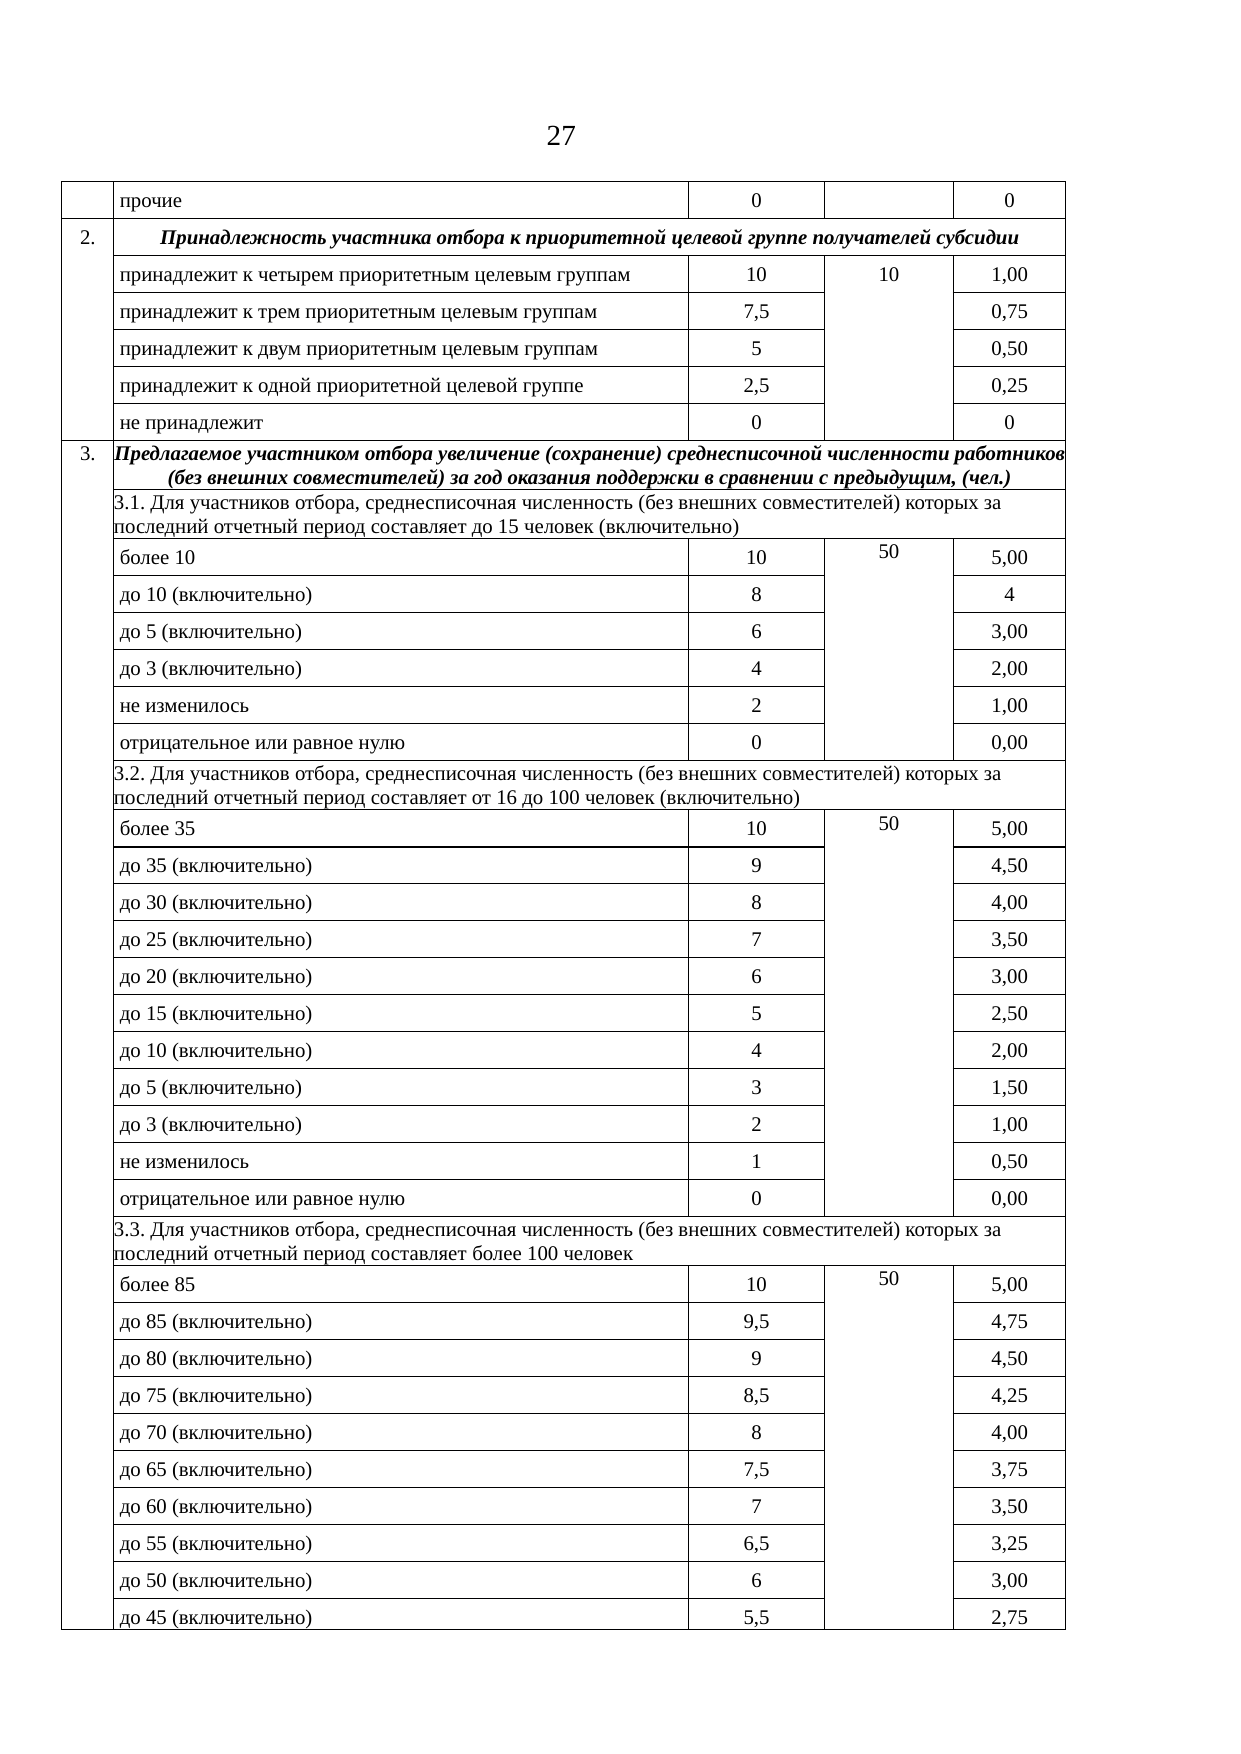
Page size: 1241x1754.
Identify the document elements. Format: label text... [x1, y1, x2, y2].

table_cell до 80 (включительно) [114, 1340, 688, 1376]
table_cell 6 [689, 958, 824, 994]
table_cell 0,75 [954, 293, 1065, 329]
table_cell 0,25 [954, 367, 1065, 403]
table_cell до 3 (включительно) [114, 1106, 688, 1142]
table_cell 4 [954, 576, 1065, 612]
table_cell 5,5 [689, 1599, 824, 1629]
table_cell 3.3. Для участников отбора, среднесписочная численность (без внешних совместителей) которых за последний отчетный период составляет более 100 человек [114, 1217, 1065, 1265]
table_cell принадлежит к четырем приоритетным целевым группам [114, 256, 688, 292]
table_cell 2 [689, 687, 824, 723]
table_cell 5,00 [954, 810, 1065, 846]
table_cell принадлежит к трем приоритетным целевым группам [114, 293, 688, 329]
table_cell 8 [689, 576, 824, 612]
table_cell до 55 (включительно) [114, 1525, 688, 1561]
table_cell 3,75 [954, 1451, 1065, 1487]
table_cell не изменилось [114, 687, 688, 723]
table_cell до 25 (включительно) [114, 921, 688, 957]
table_cell более 85 [114, 1266, 688, 1302]
table_cell 4 [689, 1032, 824, 1068]
table_cell 4,75 [954, 1303, 1065, 1339]
table_cell 3.2. Для участников отбора, среднесписочная численность (без внешних совместителей) которых за последний отчетный период составляет от 16 до 100 человек (включительно) [114, 761, 1065, 809]
table_cell до 85 (включительно) [114, 1303, 688, 1339]
table_cell 50 [825, 1266, 953, 1629]
table_cell не принадлежит [114, 404, 688, 440]
table_cell 0 [954, 182, 1065, 218]
table_cell до 70 (включительно) [114, 1414, 688, 1450]
table_cell 9 [689, 848, 824, 883]
table_cell 3,50 [954, 921, 1065, 957]
table_cell 6 [689, 613, 824, 649]
table_cell 1,50 [954, 1069, 1065, 1105]
table_cell 5,00 [954, 539, 1065, 575]
table_cell 2,75 [954, 1599, 1065, 1629]
table_cell 1,00 [954, 1106, 1065, 1142]
table_cell 3,00 [954, 958, 1065, 994]
table_cell до 50 (включительно) [114, 1562, 688, 1598]
table_cell 3,00 [954, 613, 1065, 649]
table_cell принадлежит к двум приоритетным целевым группам [114, 330, 688, 366]
table_cell 1,00 [954, 256, 1065, 292]
table_cell 6 [689, 1562, 824, 1598]
table_cell 8 [689, 884, 824, 920]
table_cell до 15 (включительно) [114, 995, 688, 1031]
table_cell 2,00 [954, 650, 1065, 686]
table_cell 1 [689, 1143, 824, 1179]
table_cell до 65 (включительно) [114, 1451, 688, 1487]
table_cell до 10 (включительно) [114, 576, 688, 612]
table_cell 10 [689, 1266, 824, 1302]
table_cell 0 [689, 404, 824, 440]
table_cell 0,00 [954, 724, 1065, 760]
table_cell 5 [689, 330, 824, 366]
table_cell 10 [825, 256, 953, 440]
table_cell до 75 (включительно) [114, 1377, 688, 1413]
table_cell до 60 (включительно) [114, 1488, 688, 1524]
table_cell 3,00 [954, 1562, 1065, 1598]
table_cell до 45 (включительно) [114, 1599, 688, 1629]
table_cell 3,25 [954, 1525, 1065, 1561]
table_cell 50 [825, 810, 953, 1216]
table_cell 4,50 [954, 1340, 1065, 1376]
table_cell 7,5 [689, 293, 824, 329]
table_cell 8,5 [689, 1377, 824, 1413]
table_cell 7 [689, 921, 824, 957]
table_cell 1,00 [954, 687, 1065, 723]
table_cell 4,50 [954, 848, 1065, 883]
table_cell 2,50 [954, 995, 1065, 1031]
table_cell 0,50 [954, 330, 1065, 366]
table_cell 5 [689, 995, 824, 1031]
table_cell до 5 (включительно) [114, 613, 688, 649]
table_cell 2 [689, 1106, 824, 1142]
table_cell 5,00 [954, 1266, 1065, 1302]
table_cell 4,25 [954, 1377, 1065, 1413]
table_cell 6,5 [689, 1525, 824, 1561]
table_cell 0,50 [954, 1143, 1065, 1179]
table_cell 8 [689, 1414, 824, 1450]
table_cell 3 [689, 1069, 824, 1105]
table_cell Принадлежность участника отбора к приоритетной целевой группе получателей субсидии [114, 219, 1065, 255]
table_cell 4,00 [954, 1414, 1065, 1450]
table_cell до 35 (включительно) [114, 848, 688, 883]
table_cell 4 [689, 650, 824, 686]
table_cell до 5 (включительно) [114, 1069, 688, 1105]
table_cell 7,5 [689, 1451, 824, 1487]
table_cell 3,50 [954, 1488, 1065, 1524]
table_cell отрицательное или равное нулю [114, 724, 688, 760]
table_cell до 30 (включительно) [114, 884, 688, 920]
table_cell 3.1. Для участников отбора, среднесписочная численность (без внешних совместителей) которых за последний отчетный период составляет до 15 человек (включительно) [114, 490, 1065, 538]
table_cell 2,5 [689, 367, 824, 403]
table_cell не изменилось [114, 1143, 688, 1179]
table_cell более 35 [114, 810, 688, 846]
table_cell 0 [689, 724, 824, 760]
table_cell 2. [62, 219, 113, 440]
table_cell 0 [689, 1180, 824, 1216]
table_cell принадлежит к одной приоритетной целевой группе [114, 367, 688, 403]
table_cell 2,00 [954, 1032, 1065, 1068]
table_cell до 3 (включительно) [114, 650, 688, 686]
table_cell 3. [62, 441, 113, 1629]
table_cell 0,00 [954, 1180, 1065, 1216]
table_cell 0 [954, 404, 1065, 440]
table_cell 7 [689, 1488, 824, 1524]
table_cell 4,00 [954, 884, 1065, 920]
table_cell 0 [689, 182, 824, 218]
table_cell 9 [689, 1340, 824, 1376]
table_cell отрицательное или равное нулю [114, 1180, 688, 1216]
table_cell 10 [689, 539, 824, 575]
table_cell до 20 (включительно) [114, 958, 688, 994]
table_cell Предлагаемое участником отбора увеличение (сохранение) среднесписочной численности работников (без внешних совместителей) за год оказания поддержки в сравнении с предыдущим, (чел.) [114, 441, 1065, 489]
table_cell до 10 (включительно) [114, 1032, 688, 1068]
table_cell 10 [689, 810, 824, 846]
table_cell более 10 [114, 539, 688, 575]
table_cell прочие [114, 182, 688, 218]
table_cell 10 [689, 256, 824, 292]
table_cell 9,5 [689, 1303, 824, 1339]
table_cell 50 [825, 539, 953, 760]
